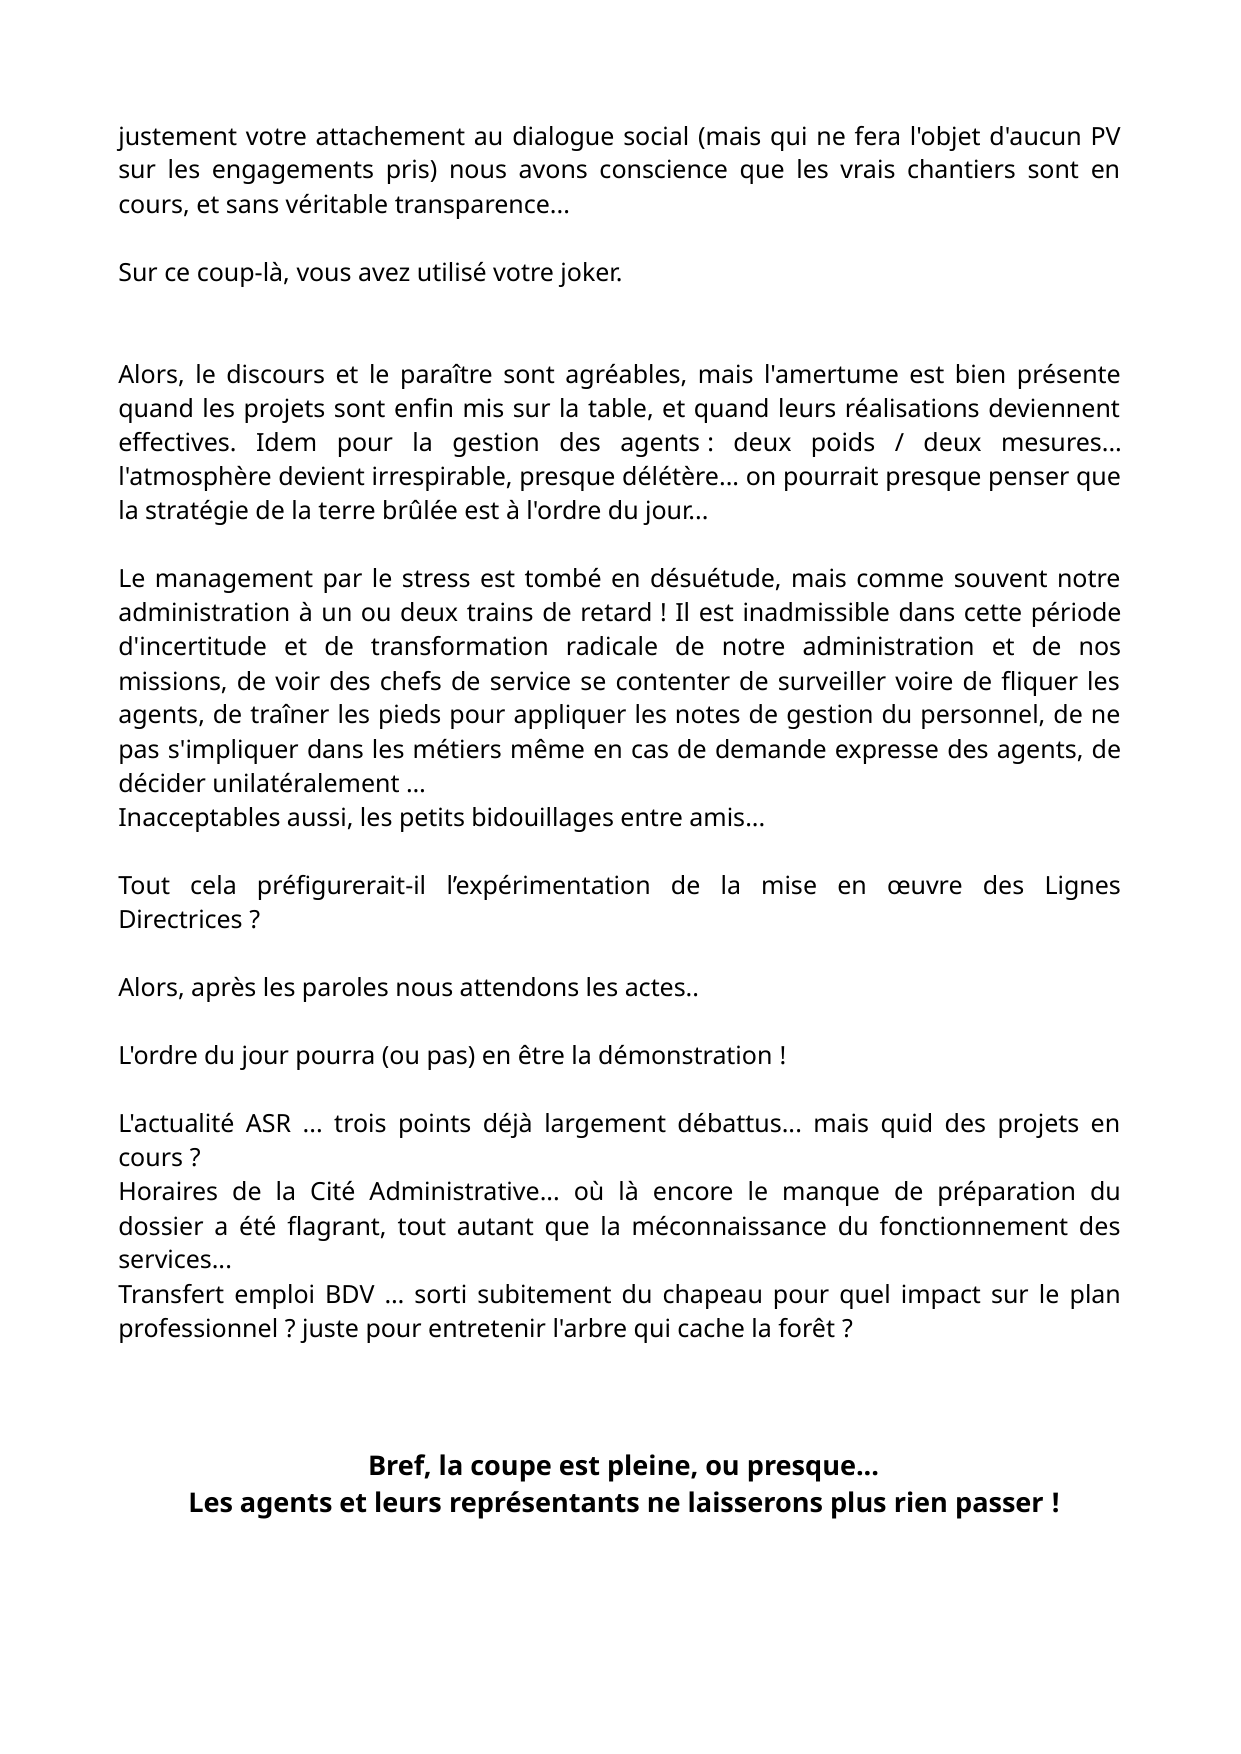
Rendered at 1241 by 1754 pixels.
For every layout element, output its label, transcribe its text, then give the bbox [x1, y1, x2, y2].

text L'actualité ASR ... trois points déjà largement débattus... mais quid des projets en cours ? [118, 1106, 1122, 1174]
text Horaires de la Cité Administrative... où là encore le manque de préparation du dossier a été flagrant, tout autant que la méconnaissance du fonctionnement des services... [118, 1174, 1122, 1276]
text L'ordre du jour pourra (ou pas) en être la démonstration ! [118, 1038, 1122, 1072]
text Inacceptables aussi, les petits bidouillages entre amis... [118, 799, 1122, 833]
text Alors, après les paroles nous attendons les actes.. [118, 970, 1122, 1004]
text Les agents et leurs représentants ne laisserons plus rien passer ! [118, 1483, 1122, 1520]
text Bref, la coupe est pleine, ou presque... [118, 1447, 1122, 1483]
text Alors, le discours et le paraître sont agréables, mais l'amertume est bien présente quand les projets sont enfin mis sur la table, et quand leurs réalisations deviennent effectives. Idem pour la gestion des agents : deux poids / deux mesures... l'atmosphère devient irrespirable, presque délétère... on pourrait presque penser que la stratégie de la terre brûlée est à l'ordre du jour... [118, 357, 1122, 527]
text Tout cela préfigurerait-il l’expérimentation de la mise en œuvre des Lignes Directrices ? [118, 867, 1122, 936]
text justement votre attachement au dialogue social (mais qui ne fera l'objet d'aucun PV sur les engagements pris) nous avons conscience que les vrais chantiers sont en cours, et sans véritable transparence... [118, 118, 1122, 220]
text Transfert emploi BDV … sorti subitement du chapeau pour quel impact sur le plan professionnel ? juste pour entretenir l'arbre qui cache la forêt ? [118, 1276, 1122, 1344]
text Sur ce coup-là, vous avez utilisé votre joker. [118, 254, 1122, 288]
text Le management par le stress est tombé en désuétude, mais comme souvent notre administration à un ou deux trains de retard ! Il est inadmissible dans cette période d'incertitude et de transformation radicale de notre administration et de nos missions, de voir des chefs de service se contenter de surveiller voire de fliquer les agents, de traîner les pieds pour appliquer les notes de gestion du personnel, de ne pas s'impliquer dans les métiers même en cas de demande expresse des agents, de décider unilatéralement … [118, 561, 1122, 799]
